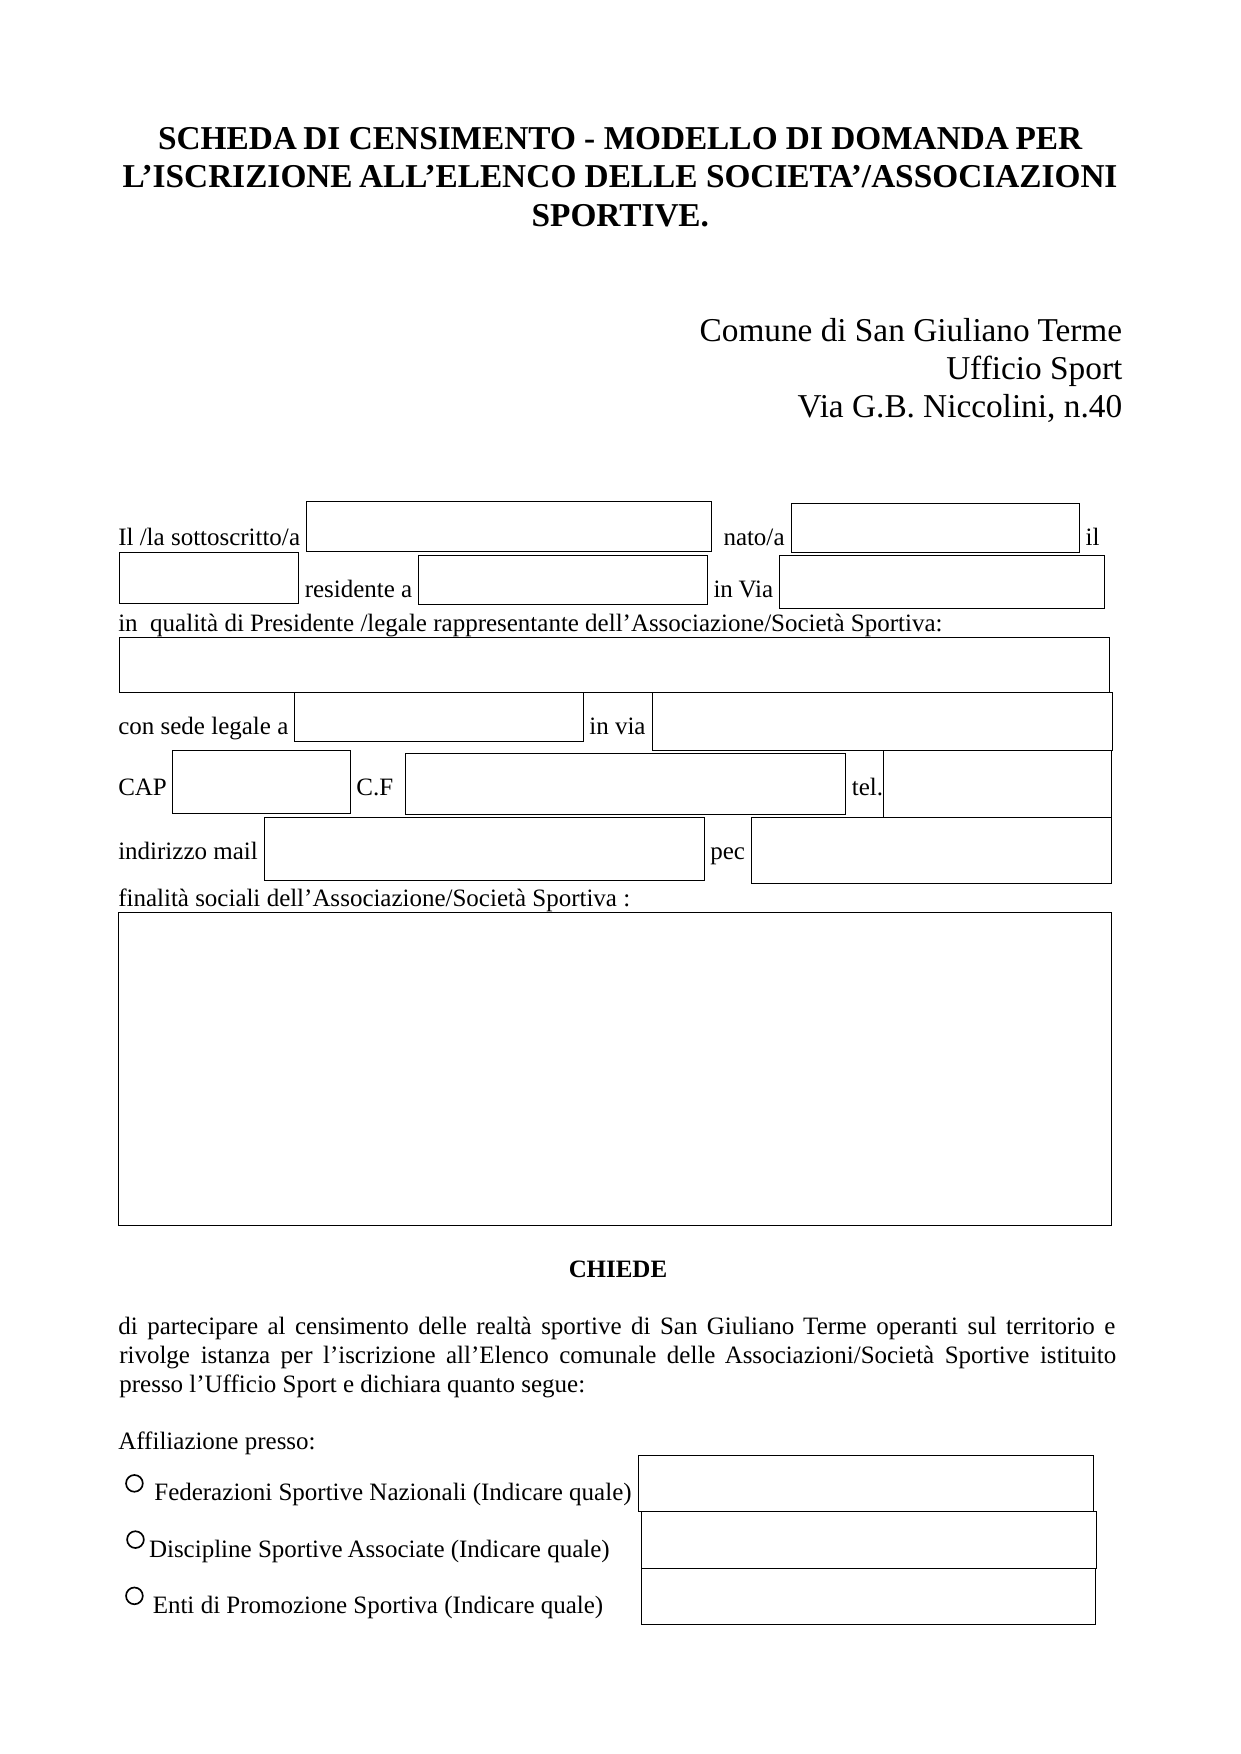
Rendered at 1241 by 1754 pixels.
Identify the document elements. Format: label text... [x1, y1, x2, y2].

text [1096, 1568, 1117, 1624]
text Comune di San Giuliano Terme [118, 310, 1122, 348]
text [1112, 750, 1117, 817]
text CAP C.F tel. [118, 750, 883, 817]
text Discipline Sportive Associate (Indicare quale) [119, 1511, 641, 1568]
text finalità sociali dell’Associazione/Società Sportiva : [118, 883, 1117, 912]
text Affiliazione presso: [118, 1426, 1117, 1455]
text Ufficio Sport [118, 348, 1122, 386]
text in qualità di Presidente /legale rappresentante dell’Associazione/Società Sportiva: [118, 608, 1117, 692]
text Via G.B. Niccolini, n.40 [118, 386, 1122, 425]
text [1097, 1511, 1117, 1568]
text con sede legale a in via [118, 692, 652, 750]
text Federazioni Sportive Nazionali (Indicare quale) [118, 1455, 638, 1511]
text [1094, 1455, 1117, 1511]
text Enti di Promozione Sportiva (Indicare quale) [118, 1568, 641, 1624]
text di partecipare al censimento delle realtà sportive di San Giuliano Terme operanti sul territorio e rivolge istanza per l’iscrizione all’Elenco comunale delle Associazioni/Società Sportive istituito presso l’Ufficio Sport e dichiara quanto segue: [118, 1311, 1117, 1398]
text SCHEDA DI CENSIMENTO - MODELLO DI DOMANDA PER L’ISCRIZIONE ALL’ELENCO DELLE SOCIETA’/ASSOCIAZIONI SPORTIVE. [118, 118, 1122, 233]
text indirizzo mail pec [118, 817, 751, 883]
text CHIEDE [118, 1254, 1117, 1283]
text Il /la sottoscritto/a nato/a il residente a in Via [118, 501, 1117, 608]
